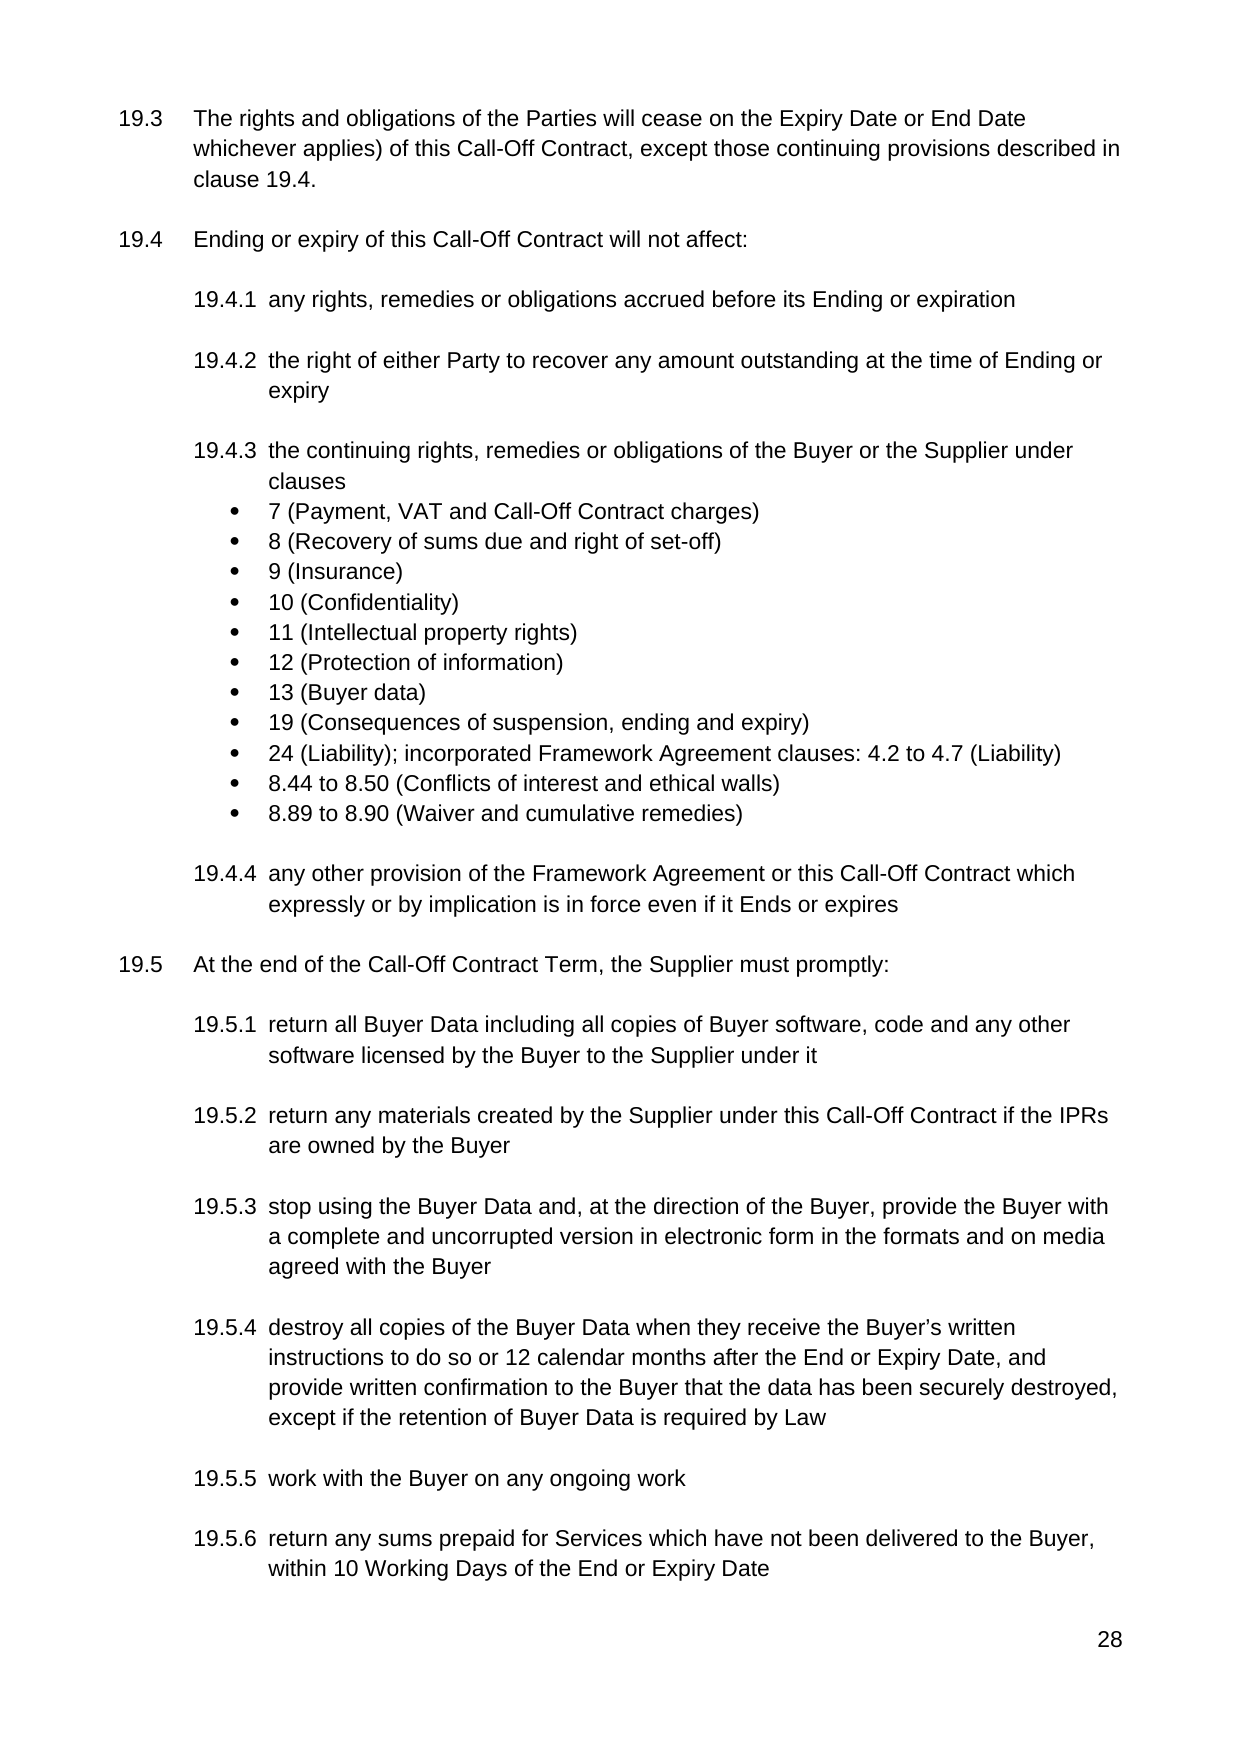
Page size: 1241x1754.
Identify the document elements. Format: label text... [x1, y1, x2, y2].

text 19.4 Ending or expiry of this Call-Off Contract will not affect: [118, 226, 1122, 252]
text 19.5 At the end of the Call-Off Contract Term, the Supplier must promptly: [118, 951, 1122, 977]
text 19.4.4 any other provision of the Framework Agreement or this Call-Off Contract which expressly or by implication is in force even if it Ends or expires [193, 860, 1122, 917]
text 19.5.2 return any materials created by the Supplier under this Call-Off Contract if the IPRs are owned by the Buyer [193, 1102, 1122, 1159]
text 19.5.5 work with the Buyer on any ongoing work [118, 1464, 1122, 1491]
list 7 (Payment, VAT and Call-Off Contract charges) [231, 498, 1122, 524]
list 12 (Protection of information) [231, 649, 1122, 675]
text 19.4.3 the continuing rights, remedies or obligations of the Buyer or the Supplier under clauses [193, 437, 1122, 494]
list 8.44 to 8.50 (Conflicts of interest and ethical walls) [231, 770, 1122, 796]
text 19.3 The rights and obligations of the Parties will cease on the Expiry Date or End Date whichever applies) of this Call-Off Contract, except those continuing provisions described in clause 19.4. [118, 105, 1122, 192]
list 9 (Insurance) [231, 558, 1122, 585]
text 19.4.1 any rights, remedies or obligations accrued before its Ending or expiration [118, 286, 1122, 313]
list 13 (Buyer data) [231, 679, 1122, 706]
text 19.5.6 return any sums prepaid for Services which have not been delivered to the Buyer, within 10 Working Days of the End or Expiry Date [193, 1525, 1122, 1582]
list 8.89 to 8.90 (Waiver and cumulative remedies) [231, 800, 1122, 826]
list 11 (Intellectual property rights) [231, 619, 1122, 645]
list 10 (Confidentiality) [231, 588, 1122, 615]
list 8 (Recovery of sums due and right of set-off) [231, 528, 1122, 554]
text 19.5.1 return all Buyer Data including all copies of Buyer software, code and any other software licensed by the Buyer to the Supplier under it [193, 1011, 1122, 1068]
text 19.4.2 the right of either Party to recover any amount outstanding at the time of Ending or expiry [193, 347, 1122, 403]
list 24 (Liability); incorporated Framework Agreement clauses: 4.2 to 4.7 (Liability) [231, 739, 1122, 766]
text 19.5.4 destroy all copies of the Buyer Data when they receive the Buyer’s written instructions to do so or 12 calendar months after the End or Expiry Date, and provide written confirmation to the Buyer that the data has been securely destroyed, except if the retention of Buyer Data is required by Law [193, 1313, 1122, 1431]
list 19 (Consequences of suspension, ending and expiry) [231, 709, 1122, 736]
text 19.5.3 stop using the Buyer Data and, at the direction of the Buyer, provide the Buyer with a complete and uncorrupted version in electronic form in the formats and on media agreed with the Buyer [193, 1193, 1122, 1279]
